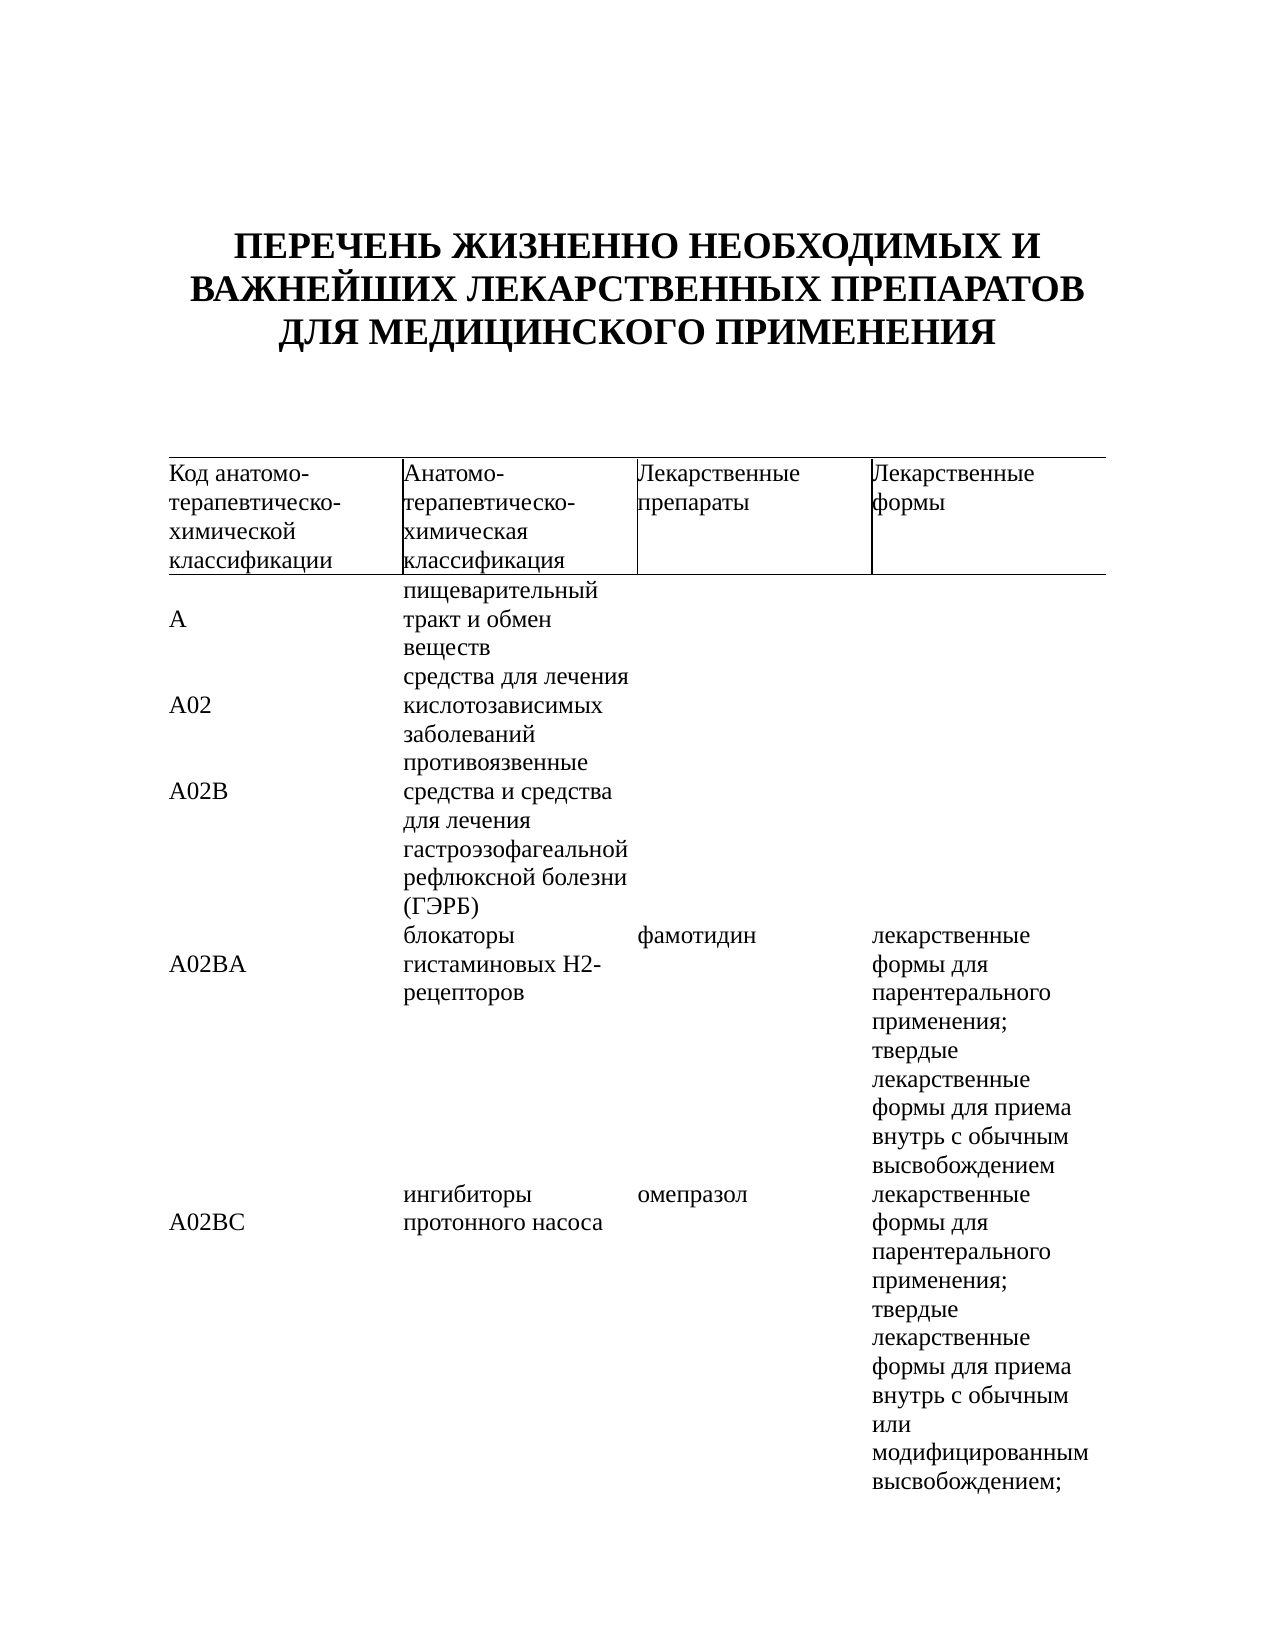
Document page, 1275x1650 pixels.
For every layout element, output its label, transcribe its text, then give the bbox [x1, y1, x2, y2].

table_cell [872, 661, 1106, 747]
table_cell A [169, 575, 403, 661]
table_cell [638, 575, 872, 661]
table_cell средства для лечения кислотозависимых заболеваний [403, 661, 637, 747]
table_cell противоязвенные средства и средства для лечения гастроэзофагеальной рефлюксной болезни (ГЭРБ) [403, 748, 637, 920]
table_cell A02 [169, 661, 403, 747]
text ПЕРЕЧЕНЬ ЖИЗНЕННО НЕОБХОДИМЫХ И ВАЖНЕЙШИХ ЛЕКАРСТВЕННЫХ ПРЕПАРАТОВ ДЛЯ МЕДИЦИНСКОГО ПРИМЕНЕНИЯ [150, 223, 1125, 352]
table_cell лекарственные формы для парентерального применения; твердые лекарственные формы для приема внутрь с обычным высвобождением [872, 920, 1106, 1179]
table_cell A02BC [169, 1179, 403, 1495]
table_cell [638, 661, 872, 747]
table_cell [872, 748, 1106, 920]
table_header Лекарственные препараты [638, 458, 872, 573]
table_cell A02BA [169, 920, 403, 1179]
table_cell омепразол [638, 1179, 872, 1495]
table_cell блокаторы гистаминовых H2-рецепторов [403, 920, 637, 1179]
table_header Лекарственные формы [873, 458, 1106, 573]
table_cell фамотидин [638, 920, 872, 1179]
table_header Анатомо-терапевтическо-химическая классификация [404, 458, 637, 573]
table_cell [872, 575, 1106, 661]
table_cell [638, 748, 872, 920]
table_cell пищеварительный тракт и обмен веществ [403, 575, 637, 661]
table_cell A02B [169, 748, 403, 920]
table_cell ингибиторы протонного насоса [403, 1179, 637, 1495]
table_header Код анатомо-терапевтическо-химической классификации [169, 458, 403, 573]
table_cell лекарственные формы для парентерального применения; твердые лекарственные формы для приема внутрь с обычным или модифицированным высвобождением; [872, 1179, 1106, 1495]
